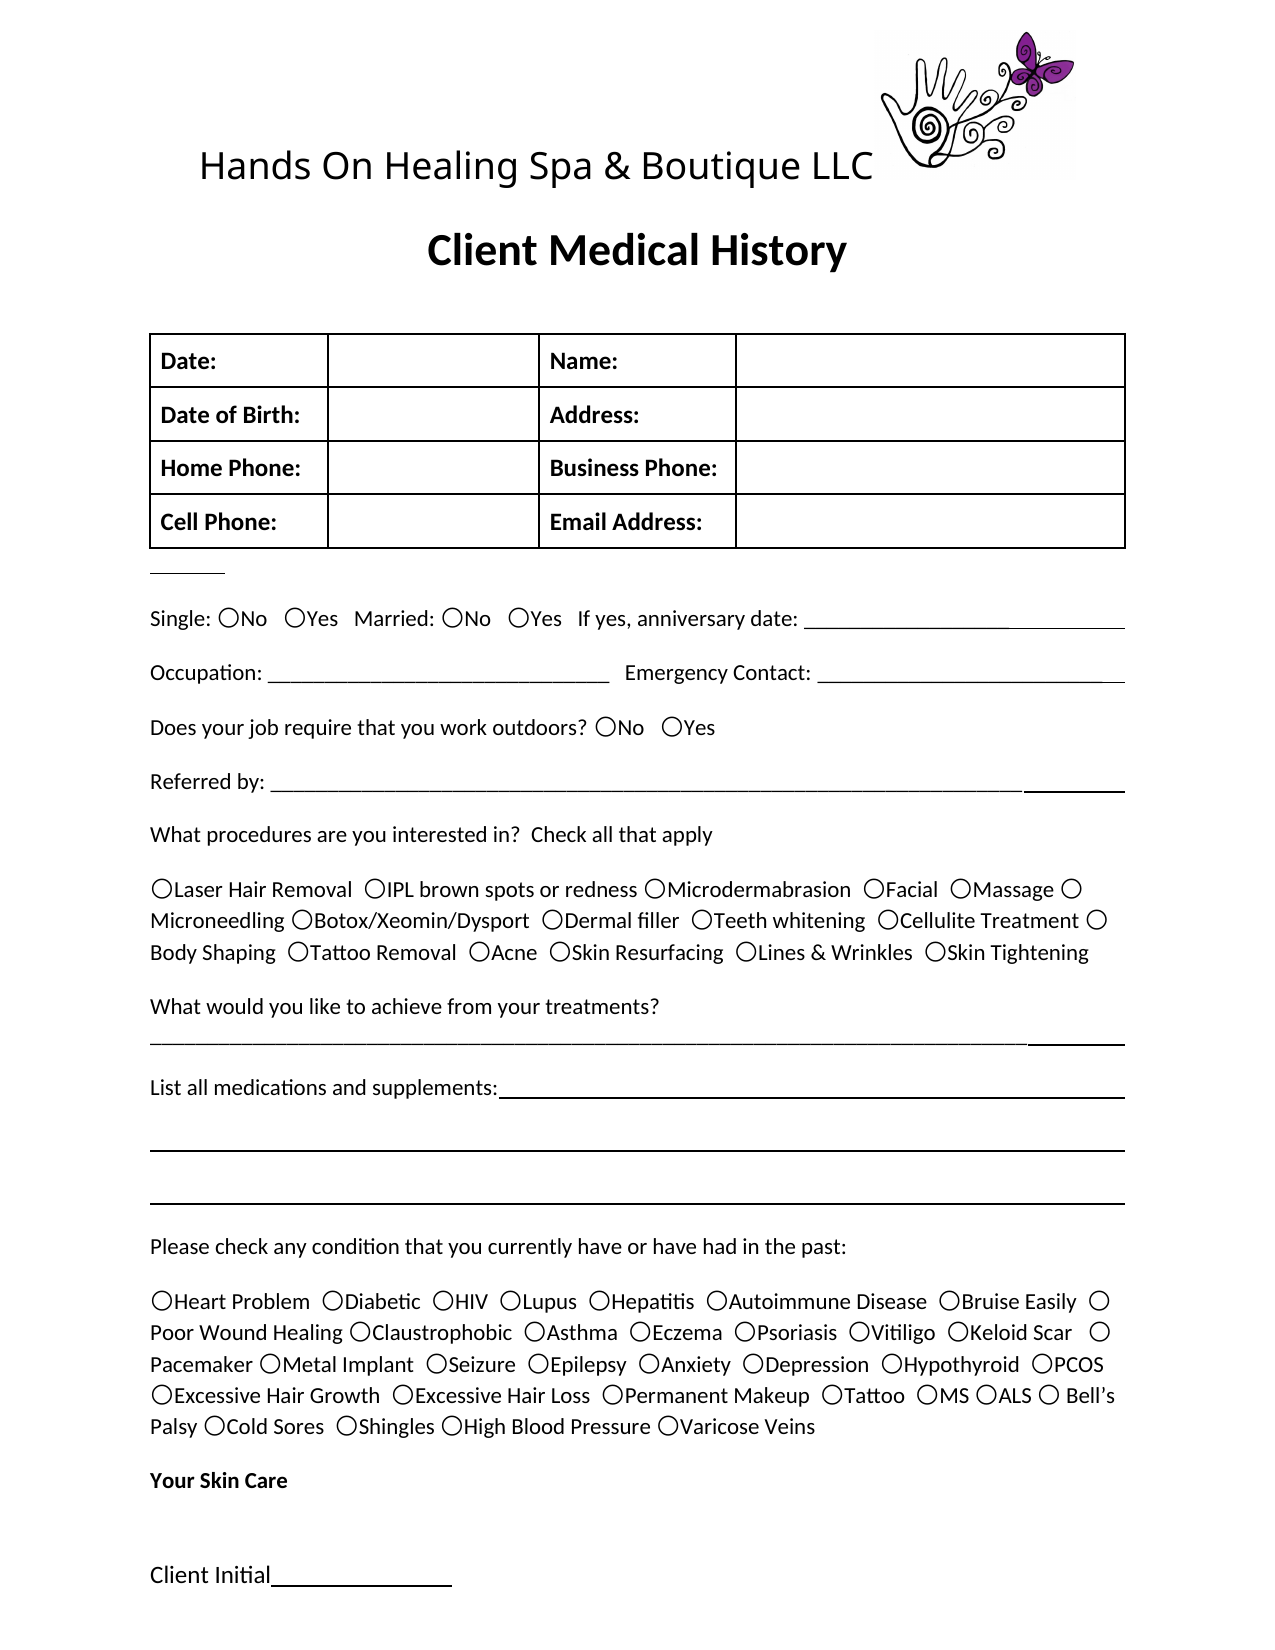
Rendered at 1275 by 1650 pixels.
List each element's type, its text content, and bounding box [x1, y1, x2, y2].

text 🌕Heart Problem 🌕Diabetic 🌕HIV 🌕Lupus 🌕Hepatitis 🌕Autoimmune Disease 🌕Bruise Easily 🌕Poor Wound Healing 🌕Claustrophobic 🌕Asthma 🌕Eczema 🌕Psoriasis 🌕Vitiligo 🌕Keloid Scar 🌕Pacemaker 🌕Metal Implant 🌕Seizure 🌕Epilepsy 🌕Anxiety 🌕Depression 🌕Hypothyroid 🌕PCOS 🌕Excessive Hair Growth 🌕Excessive Hair Loss 🌕Permanent Makeup 🌕Tattoo 🌕MS 🌕ALS 🌕 Bell’s Palsy 🌕Cold Sores 🌕Shingles 🌕High Blood Pressure 🌕Varicose Veins [150, 1285, 1125, 1441]
text Occupation: ______________________________ Emergency Contact: _________________________ [150, 658, 1125, 686]
table_cell [737, 388, 1124, 440]
text Please check any condition that you currently have or have had in the past: [150, 1232, 1125, 1260]
table_cell [329, 442, 538, 493]
table_cell [737, 495, 1124, 547]
text Does your job require that you work outdoors? 🌕No 🌕Yes [150, 711, 1125, 742]
text What procedures are you interested in? Check all that apply [150, 820, 1125, 848]
table_cell Cell Phone: [151, 495, 327, 547]
table_cell Business Phone: [540, 442, 735, 493]
table_cell [329, 388, 538, 440]
picture [874, 30, 1077, 180]
text Single: 🌕No 🌕Yes Married: 🌕No 🌕Yes If yes, anniversary date: __________________ [150, 602, 1125, 633]
table_header Date: [151, 335, 327, 386]
text Client Medical History [150, 221, 1125, 277]
text Your Skin Care [150, 1466, 1125, 1494]
table_header Name: [540, 335, 735, 386]
table_header [329, 335, 538, 386]
table_cell Address: [540, 388, 735, 440]
text List all medications and supplements: [150, 1073, 1125, 1101]
text What would you like to achieve from your treatments? _____________________________________________________________________________ [150, 992, 1125, 1048]
table_cell Home Phone: [151, 442, 327, 493]
table_header [737, 335, 1124, 386]
text 🌕Laser Hair Removal 🌕IPL brown spots or redness 🌕Microdermabrasion 🌕Facial 🌕Massage 🌕Microneedling 🌕Botox/Xeomin/Dysport 🌕Dermal filler 🌕Teeth whitening 🌕Cellulite Treatment 🌕Body Shaping 🌕Tattoo Removal 🌕Acne 🌕Skin Resurfacing 🌕Lines & Wrinkles 🌕Skin Tightening [150, 873, 1125, 967]
table_cell [737, 442, 1124, 493]
table_cell Email Address: [540, 495, 735, 547]
text Referred by: __________________________________________________________________ [150, 767, 1125, 795]
table_cell Date of Birth: [151, 388, 327, 440]
table_cell [329, 495, 538, 547]
